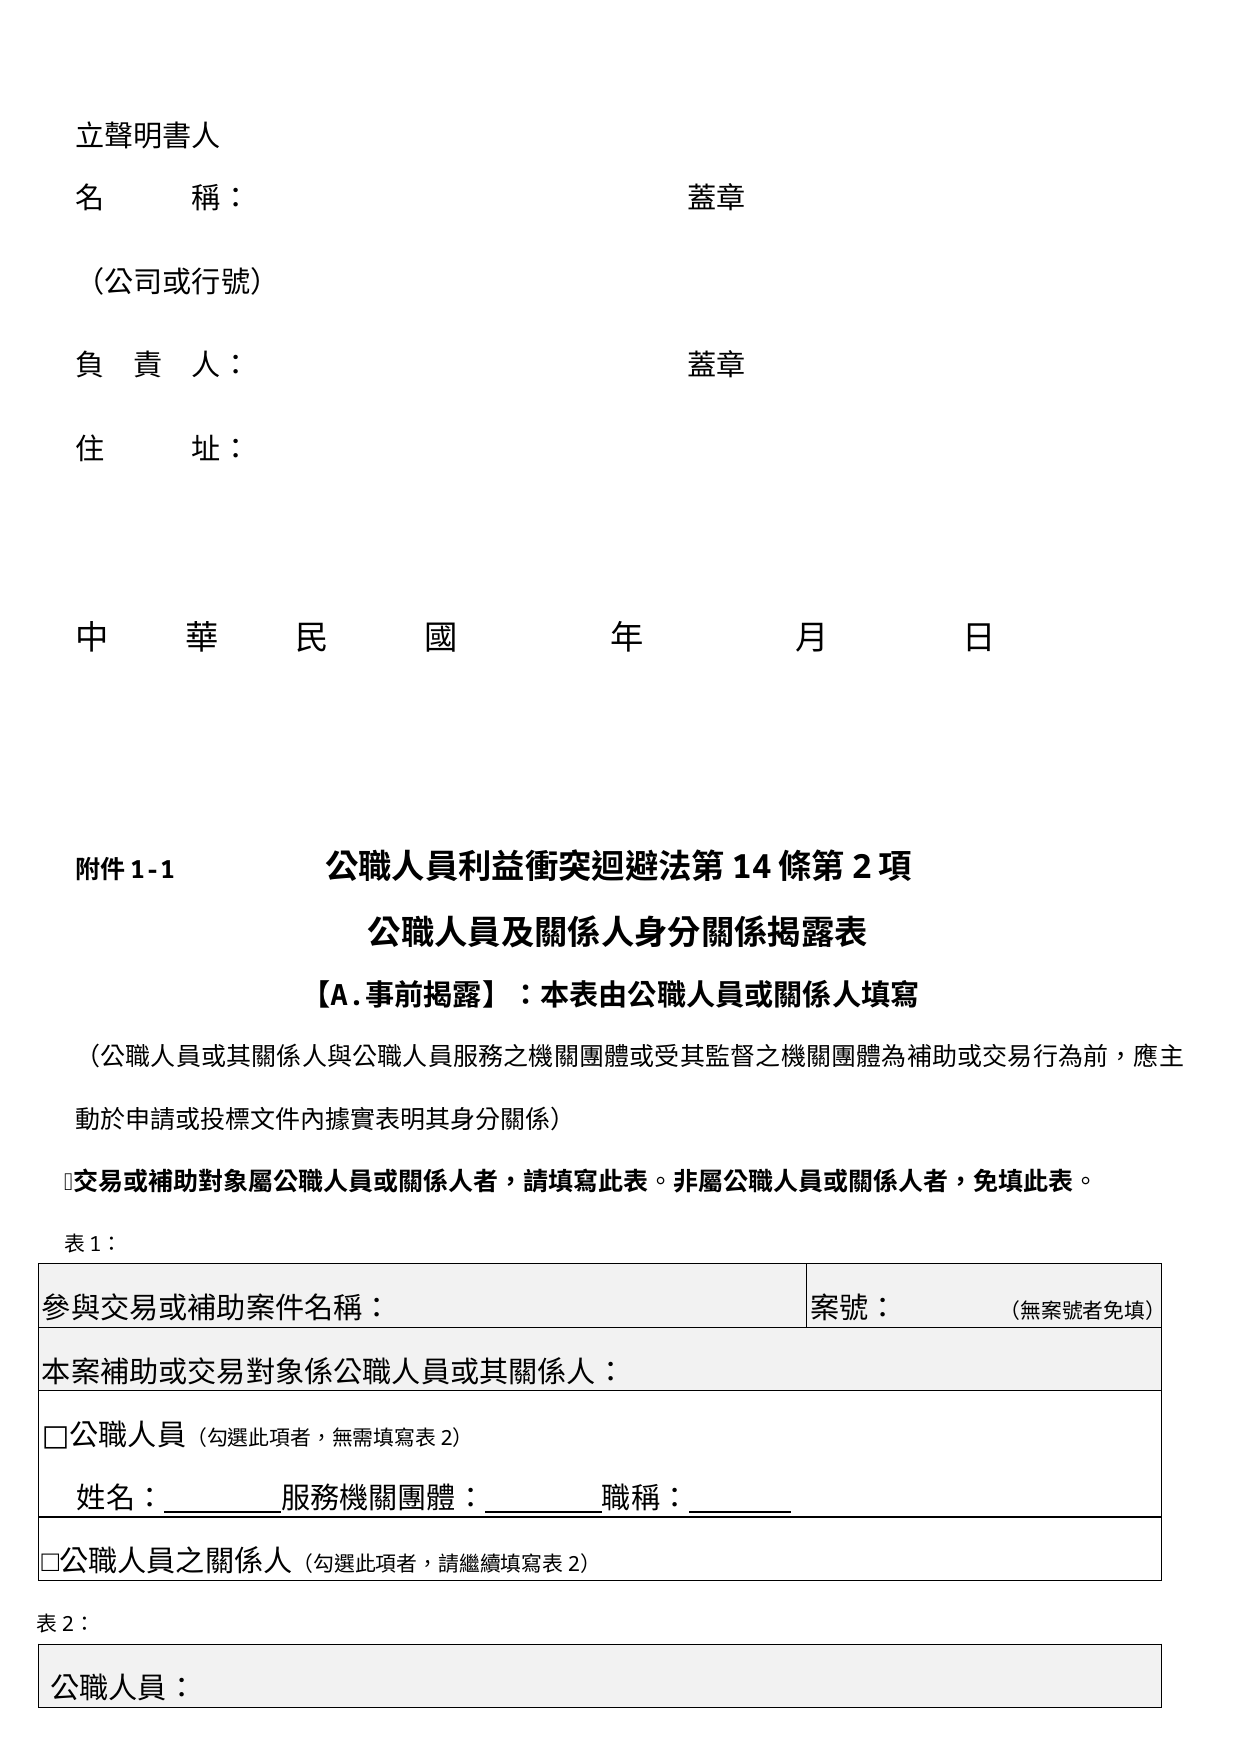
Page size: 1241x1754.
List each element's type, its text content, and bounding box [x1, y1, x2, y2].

text 表1： [16, 1201, 1204, 1263]
text 附件1-1 公職人員利益衝突迴避法第14條第2項 [75, 840, 1125, 888]
text 交易或補助對象屬公職人員或關係人者，請填寫此表。非屬公職人員或關係人者，免填此表。 [16, 1138, 1184, 1201]
text 名 稱： 蓋章 [75, 154, 1125, 217]
table_cell □公職人員之關係人（勾選此項者，請繼續填寫表2） [39, 1518, 1161, 1580]
text （公司或行號） [75, 238, 1125, 300]
table_header 公職人員： [39, 1645, 1161, 1707]
table_header 案號： （無案號者免填） [807, 1264, 1161, 1327]
table_cell 本案補助或交易對象係公職人員或其關係人： [39, 1328, 1161, 1390]
text 公職人員及關係人身分關係揭露表 [0, 888, 1240, 951]
text 立聲明書人 [75, 92, 1125, 154]
text （公職人員或其關係人與公職人員服務之機關團體或受其監督之機關團體為補助或交易行為前，應主動於申請或投標文件內據實表明其身分關係） [75, 1013, 1184, 1138]
table_cell □公職人員（勾選此項者，無需填寫表2） 姓名： 服務機關團體： 職稱： [39, 1391, 1161, 1516]
text 【A.事前揭露】：本表由公職人員或關係人填寫 [0, 951, 1240, 1013]
text 中 華 民 國 年 月 日 [75, 593, 1125, 659]
text 住 址： [75, 405, 1125, 468]
table_header 參與交易或補助案件名稱： [39, 1264, 806, 1327]
text 負 責 人： 蓋章 [75, 321, 1125, 384]
text 表2： [0, 1581, 1125, 1643]
